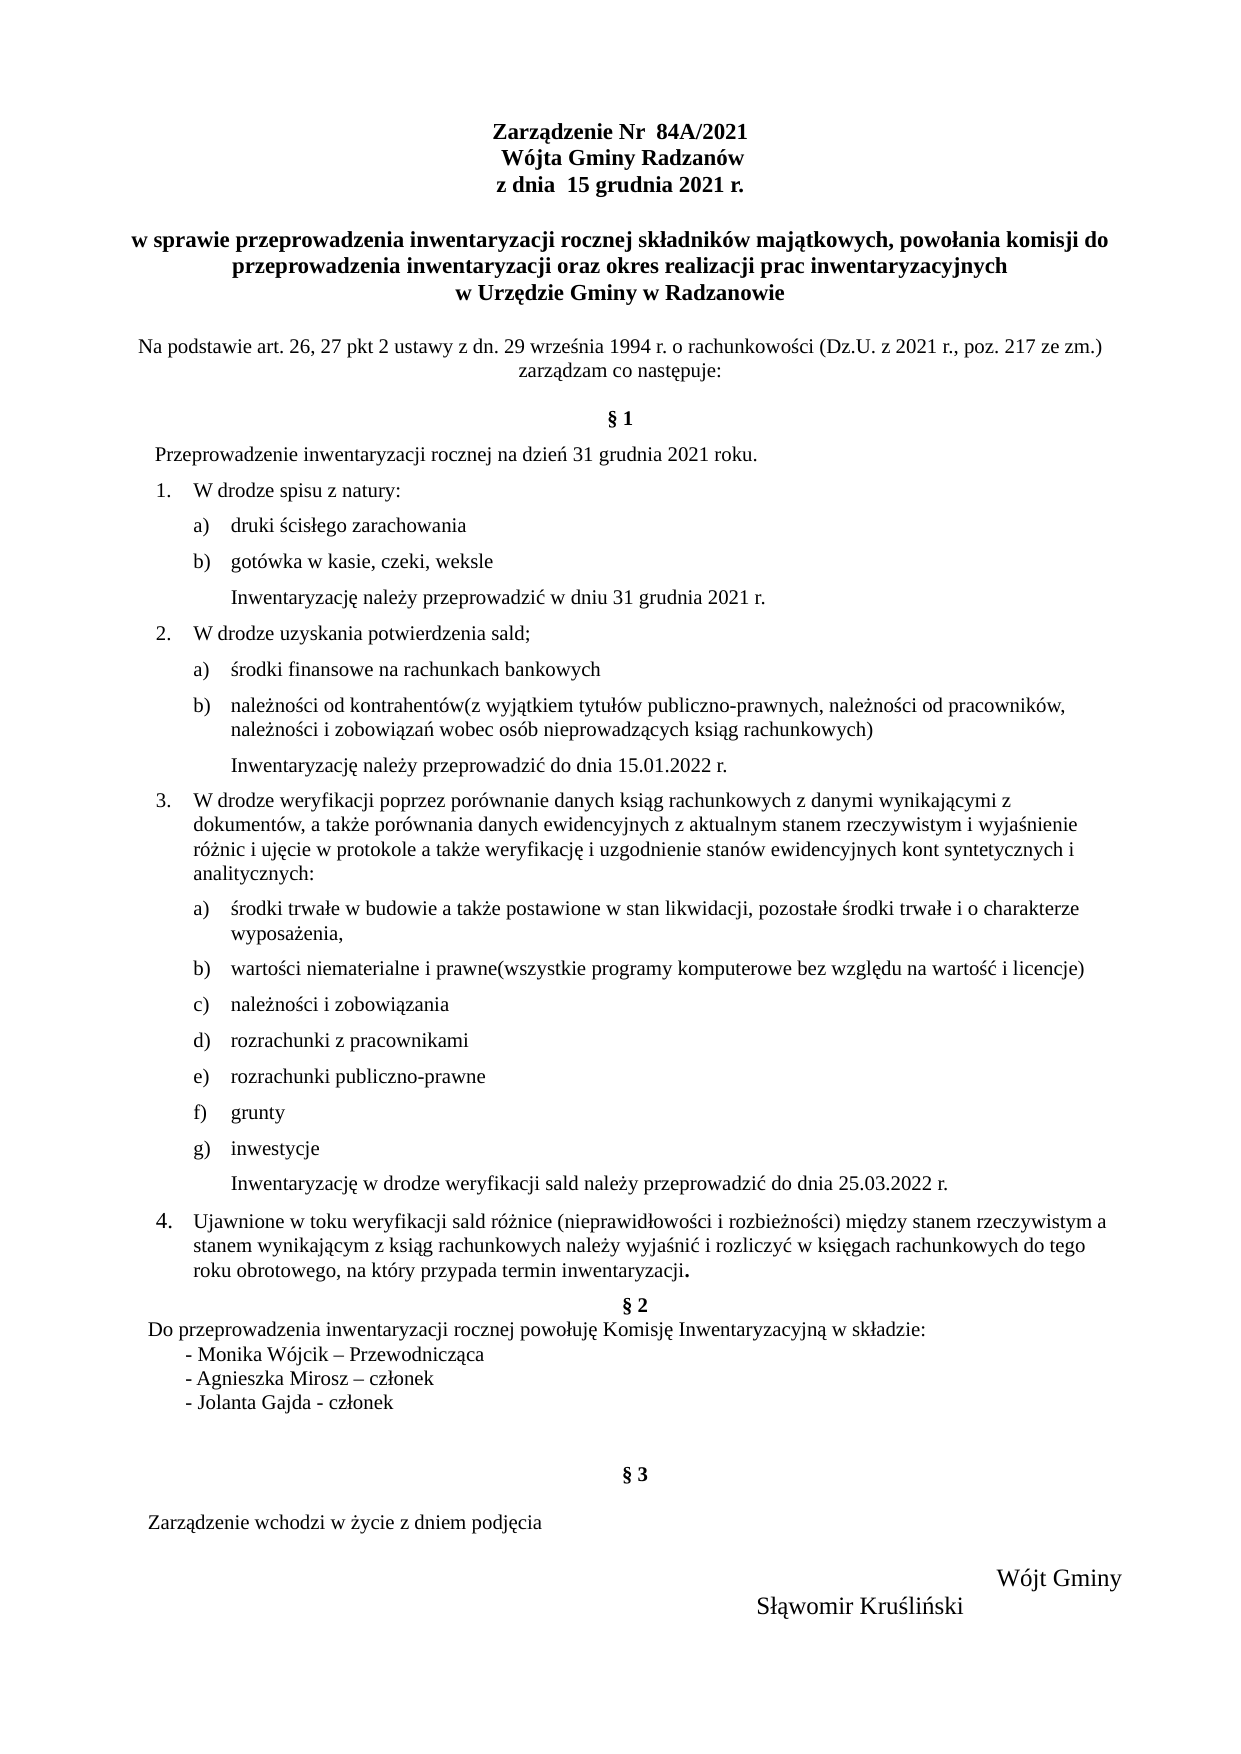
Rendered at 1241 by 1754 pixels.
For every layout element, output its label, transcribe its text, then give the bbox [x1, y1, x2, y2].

text - Agnieszka Mirosz – członek [185, 1366, 1122, 1389]
list należności od kontrahentów(z wyjątkiem tytułów publiczno-prawnych, należności od pracowników, należności i zobowiązań wobec osób nieprowadzących ksiąg rachunkowych) [193, 693, 1122, 741]
text Zarządzenie wchodzi w życie z dniem podjęcia [118, 1510, 1122, 1534]
list W drodze spisu z natury: [156, 478, 1122, 502]
text z dnia 15 grudnia 2021 r. [118, 171, 1122, 197]
text w Urzędzie Gminy w Radzanowie [118, 279, 1122, 305]
text - Jolanta Gajda - członek [185, 1389, 1122, 1414]
text Wójta Gminy Radzanów [118, 144, 1122, 171]
list należności i zobowiązania [193, 992, 1122, 1016]
list gotówka w kasie, czeki, weksle [193, 549, 1122, 573]
list W drodze uzyskania potwierdzenia sald; [156, 621, 1122, 645]
text Inwentaryzację należy przeprowadzić w dniu 31 grudnia 2021 r. [231, 585, 1122, 609]
list środki finansowe na rachunkach bankowych [193, 657, 1122, 681]
text § 3 [118, 1462, 1122, 1486]
text Inwentaryzację należy przeprowadzić do dnia 15.01.2022 r. [231, 752, 1122, 777]
text Zarządzenie Nr 84A/2021 [118, 118, 1122, 144]
text Na podstawie art. 26, 27 pkt 2 ustawy z dn. 29 września 1994 r. o rachunkowości (Dz.U. z 2021 r., poz. 217 ze zm.) zarządzam co następuje: [118, 334, 1122, 382]
list inwestycje [193, 1135, 1122, 1159]
text § 2 [118, 1293, 1122, 1317]
text § 1 [118, 406, 1122, 430]
text - Monika Wójcik – Przewodnicząca [185, 1341, 1122, 1366]
text w sprawie przeprowadzenia inwentaryzacji rocznej składników majątkowych, powołania komisji do przeprowadzenia inwentaryzacji oraz okres realizacji prac inwentaryzacyjnych [118, 226, 1122, 279]
list grunty [193, 1099, 1122, 1124]
text Inwentaryzację w drodze weryfikacji sald należy przeprowadzić do dnia 25.03.2022 r. [231, 1171, 1122, 1195]
list druki ścisłego zarachowania [193, 513, 1122, 537]
list rozrachunki publiczno-prawne [193, 1064, 1122, 1088]
text Wójt Gminy [118, 1563, 1122, 1591]
list wartości niematerialne i prawne(wszystkie programy komputerowe bez względu na wartość i licencje) [193, 956, 1122, 980]
list W drodze weryfikacji poprzez porównanie danych ksiąg rachunkowych z danymi wynikającymi z dokumentów, a także porównania danych ewidencyjnych z aktualnym stanem rzeczywistym i wyjaśnienie różnic i ujęcie w protokole a także weryfikację i uzgodnienie stanów ewidencyjnych kont syntetycznych i analitycznych: [156, 788, 1122, 884]
text Słąwomir Kruśliński [118, 1591, 1122, 1620]
text Do przeprowadzenia inwentaryzacji rocznej powołuję Komisję Inwentaryzacyjną w składzie: [148, 1317, 1122, 1341]
list środki trwałe w budowie a także postawione w stan likwidacji, pozostałe środki trwałe i o charakterze wyposażenia, [193, 896, 1122, 944]
text Przeprowadzenie inwentaryzacji rocznej na dzień 31 grudnia 2021 roku. [118, 442, 1122, 466]
list rozrachunki z pracownikami [193, 1028, 1122, 1052]
list Ujawnione w toku weryfikacji sald różnice (nieprawidłowości i rozbieżności) między stanem rzeczywistym a stanem wynikającym z ksiąg rachunkowych należy wyjaśnić i rozliczyć w księgach rachunkowych do tego roku obrotowego, na który przypada termin inwentaryzacji. [156, 1207, 1122, 1282]
